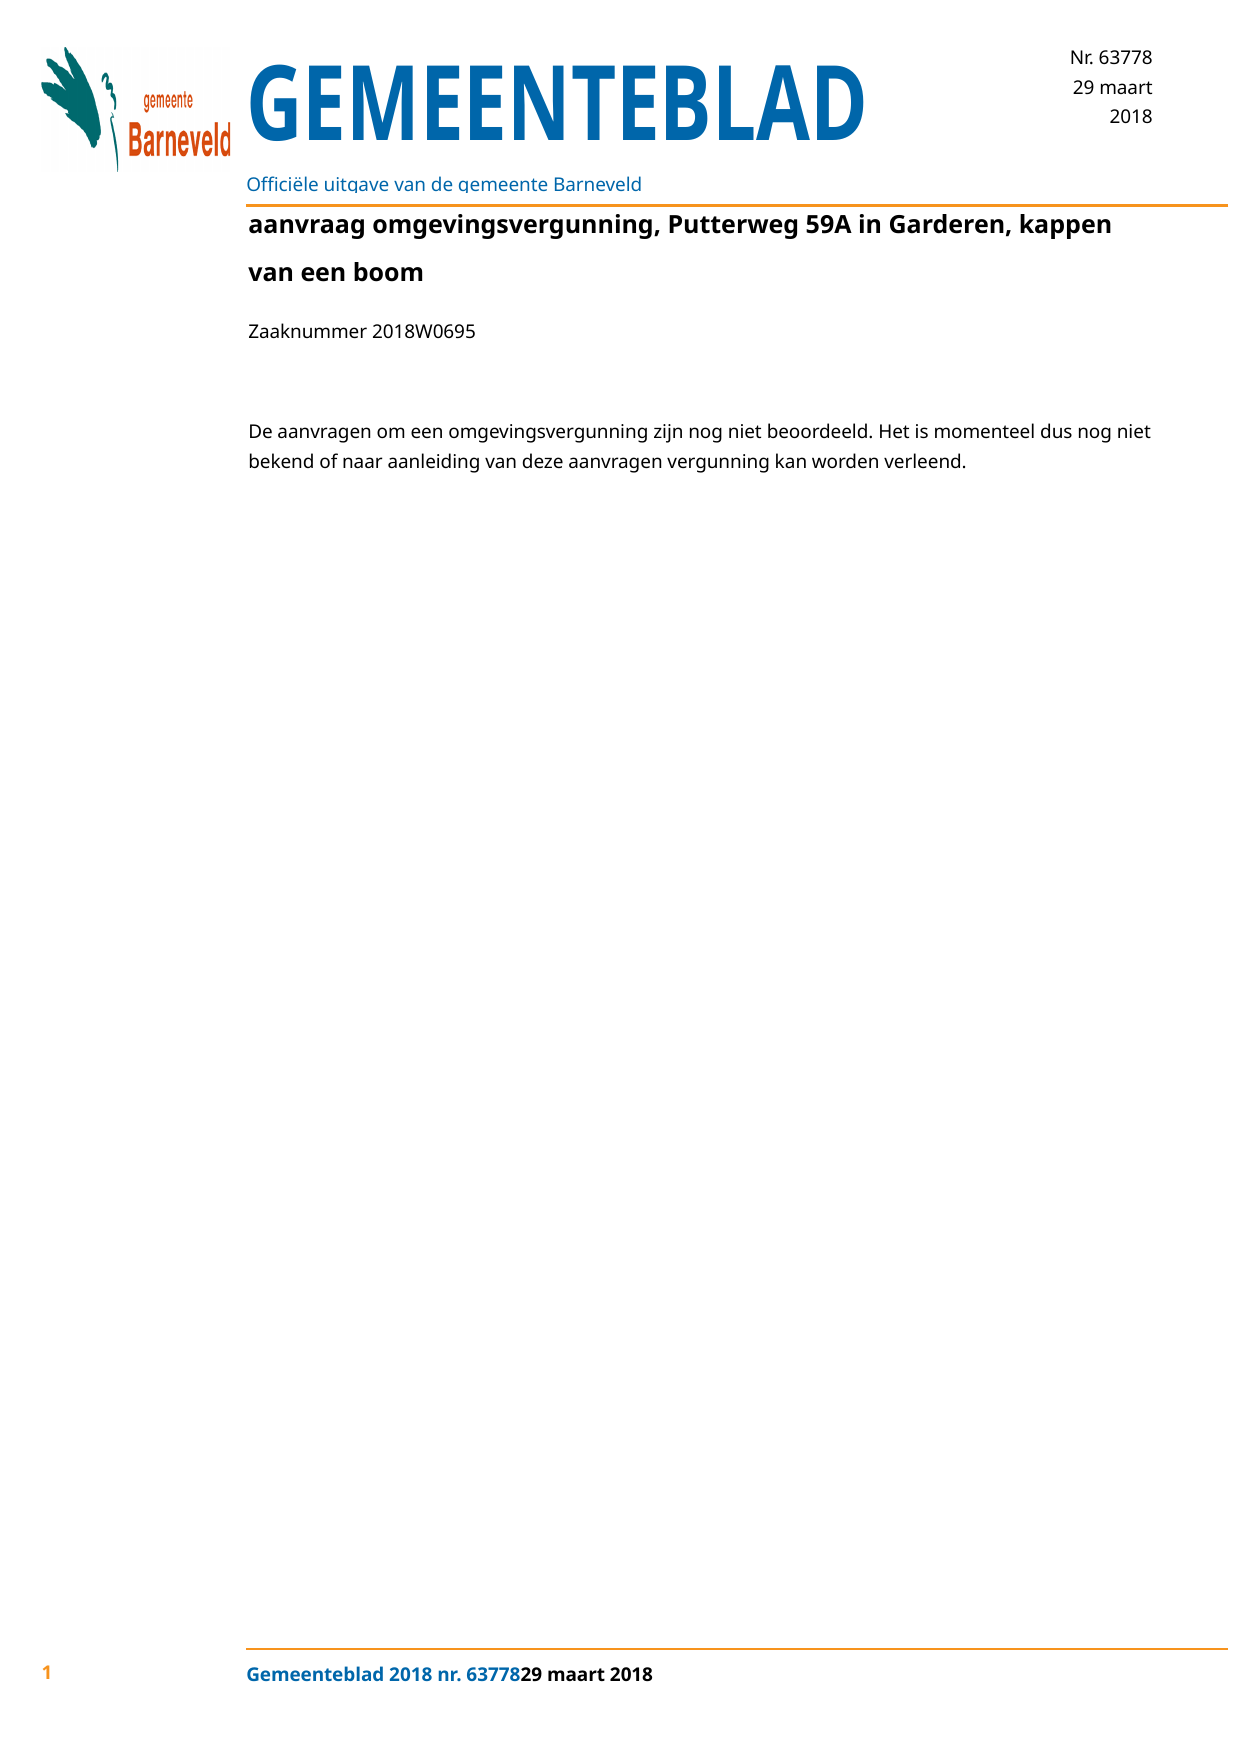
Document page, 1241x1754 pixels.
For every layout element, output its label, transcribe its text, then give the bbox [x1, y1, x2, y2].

picture [41, 47, 231, 172]
text De aanvragen om een omgevingsvergunning zijn nog niet beoordeeld. Het is momenteel dus nog niet bekend of naar aanleiding van deze aanvragen vergunning kan worden verleend. [248, 419, 1152, 474]
text aanvraag omgevingsvergunning, Putterweg 59A in Garderen, kappen van een boom [248, 207, 1152, 288]
text Zaaknummer 2018W0695 [248, 318, 1152, 344]
